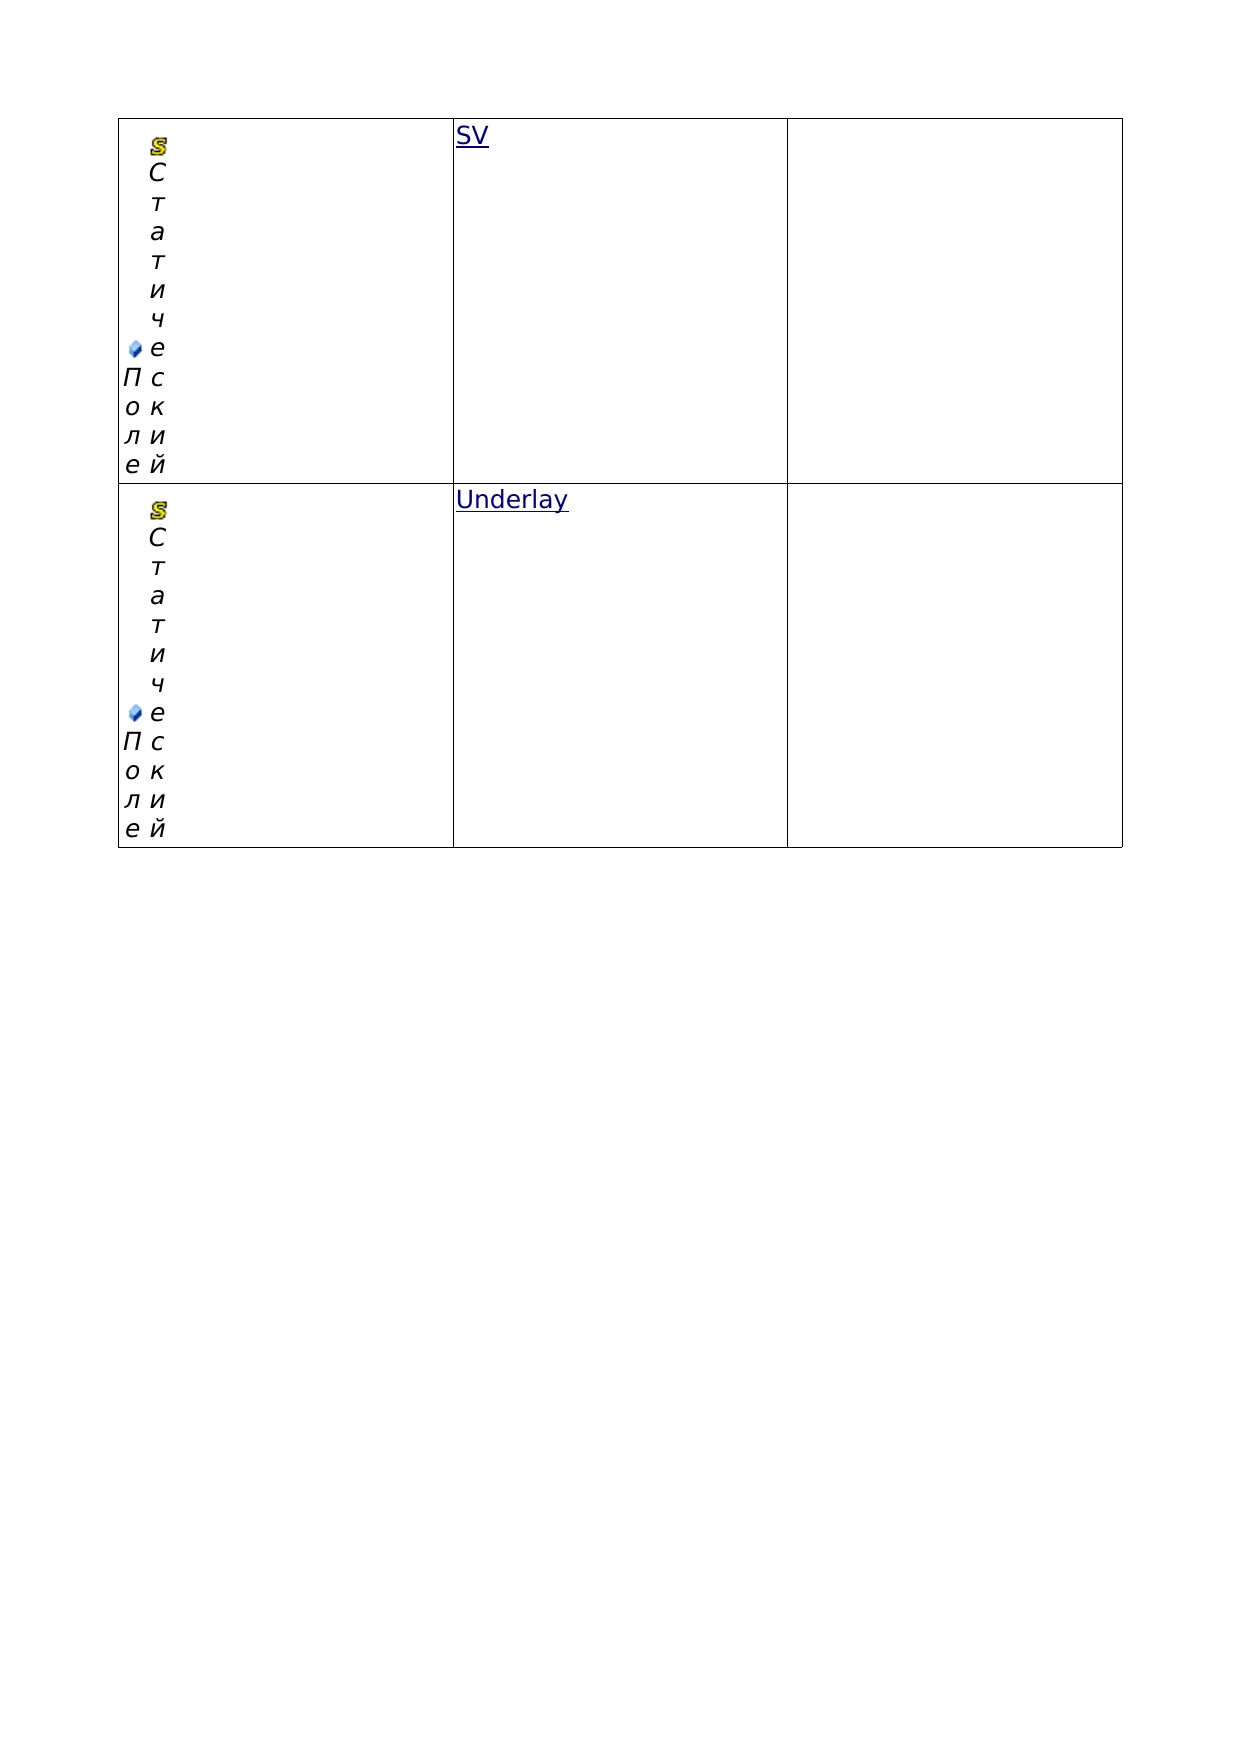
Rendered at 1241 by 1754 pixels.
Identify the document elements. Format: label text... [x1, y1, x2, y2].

picture [146, 133, 172, 159]
picture [121, 702, 146, 727]
table_cell [788, 484, 1122, 847]
picture [121, 337, 146, 363]
table_cell SV [454, 119, 787, 482]
picture [146, 497, 172, 523]
table_cell [788, 119, 1122, 482]
table_cell [119, 119, 453, 482]
table_cell Underlay [454, 484, 787, 847]
table_cell [119, 484, 453, 847]
